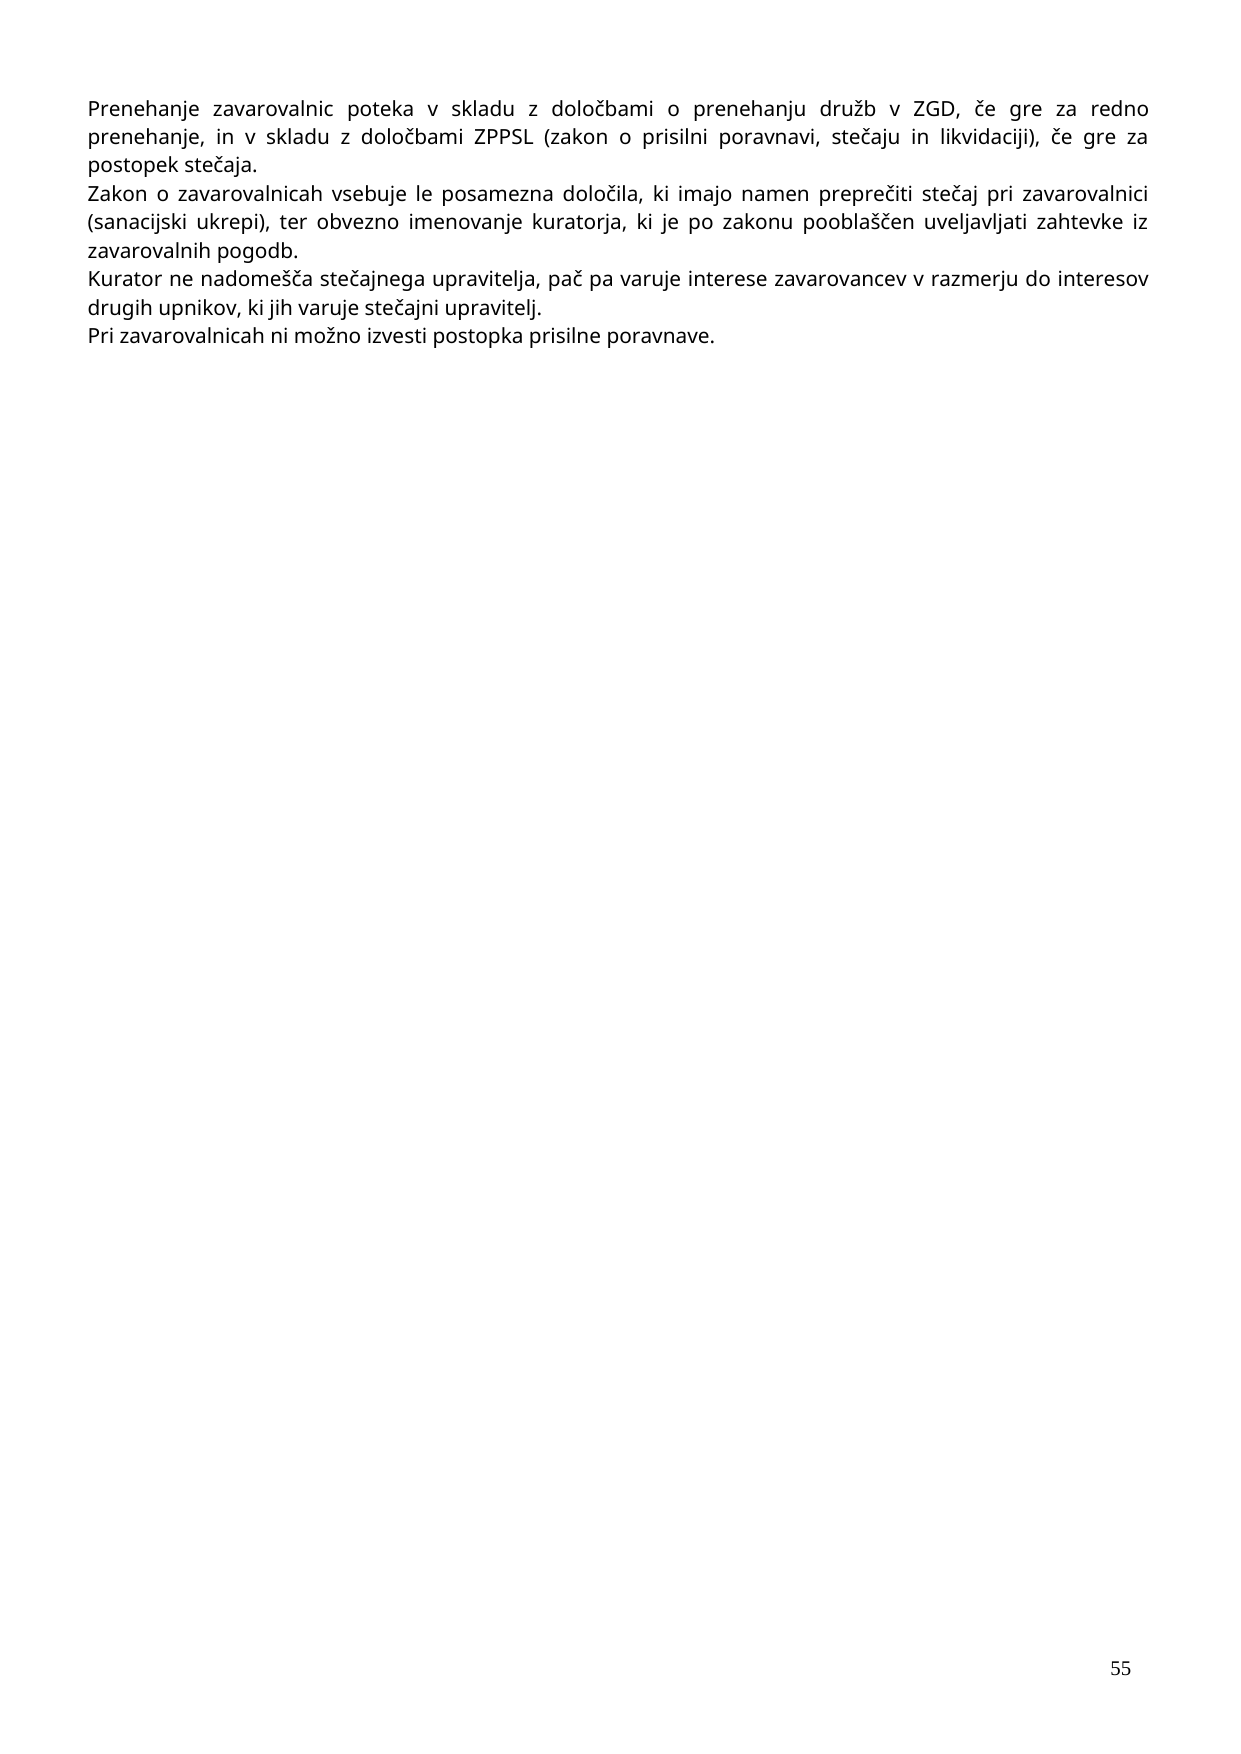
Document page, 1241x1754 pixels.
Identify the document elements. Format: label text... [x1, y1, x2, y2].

text Pri zavarovalnicah ni možno izvesti postopka prisilne poravnave. [87, 321, 1150, 349]
text Kurator ne nadomešča stečajnega upravitelja, pač pa varuje interese zavarovancev v razmerju do interesov drugih upnikov, ki jih varuje stečajni upravitelj. [87, 264, 1150, 321]
text Prenehanje zavarovalnic poteka v skladu z določbami o prenehanju družb v ZGD, če gre za redno prenehanje, in v skladu z določbami ZPPSL (zakon o prisilni poravnavi, stečaju in likvidaciji), če gre za postopek stečaja. [87, 94, 1150, 179]
text Zakon o zavarovalnicah vsebuje le posamezna določila, ki imajo namen preprečiti stečaj pri zavarovalnici (sanacijski ukrepi), ter obvezno imenovanje kuratorja, ki je po zakonu pooblaščen uveljavljati zahtevke iz zavarovalnih pogodb. [87, 179, 1150, 264]
